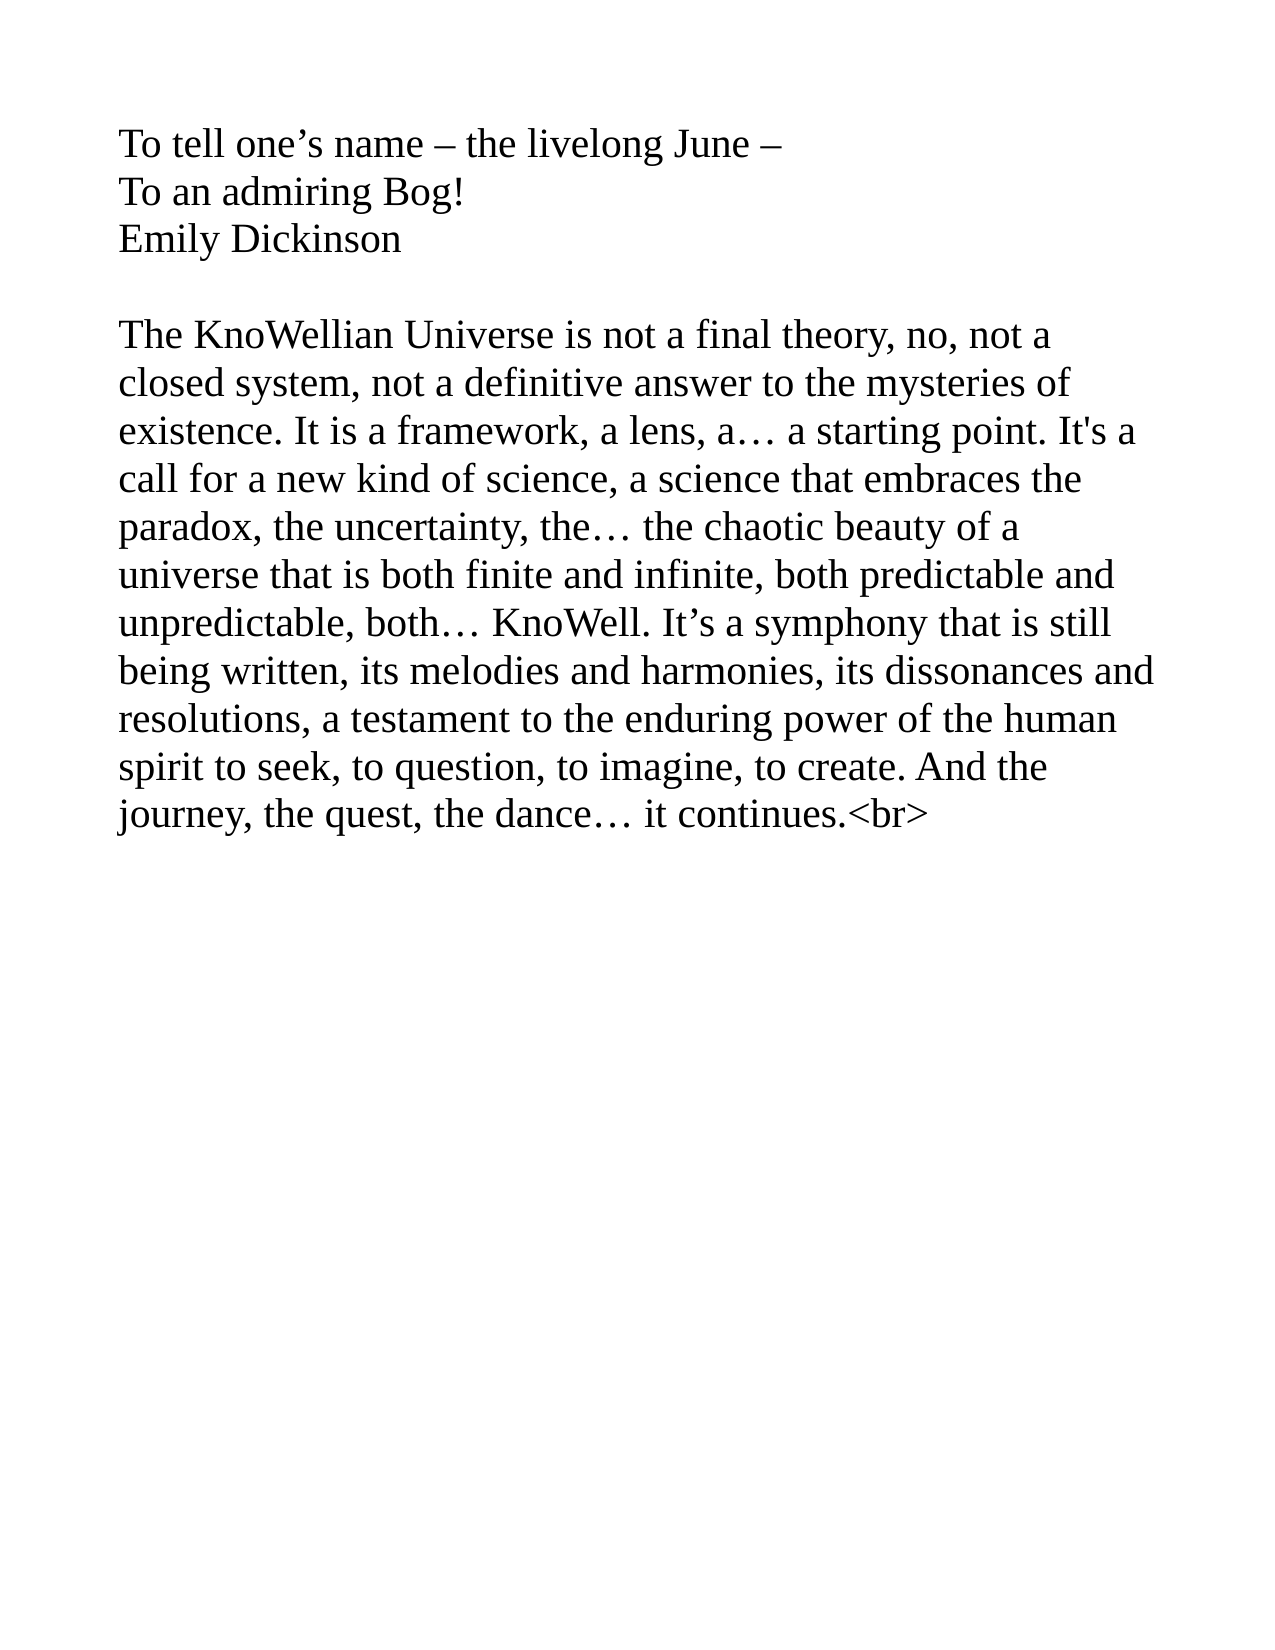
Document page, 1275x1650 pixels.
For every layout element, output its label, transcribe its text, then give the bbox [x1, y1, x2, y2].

text To tell one’s name – the livelong June – [118, 118, 1157, 166]
text The KnoWellian Universe is not a final theory, no, not a closed system, not a definitive answer to the mysteries of existence. It is a framework, a lens, a… a starting point. It's a call for a new kind of science, a science that embraces the paradox, the uncertainty, the… the chaotic beauty of a universe that is both finite and infinite, both predictable and unpredictable, both… KnoWell. It’s a symphony that is still being written, its melodies and harmonies, its dissonances and resolutions, a testament to the enduring power of the human spirit to seek, to question, to imagine, to create. And the journey, the quest, the dance… it continues.<br> [118, 310, 1157, 837]
text Emily Dickinson [118, 214, 1157, 262]
text To an admiring Bog! [118, 166, 1157, 214]
